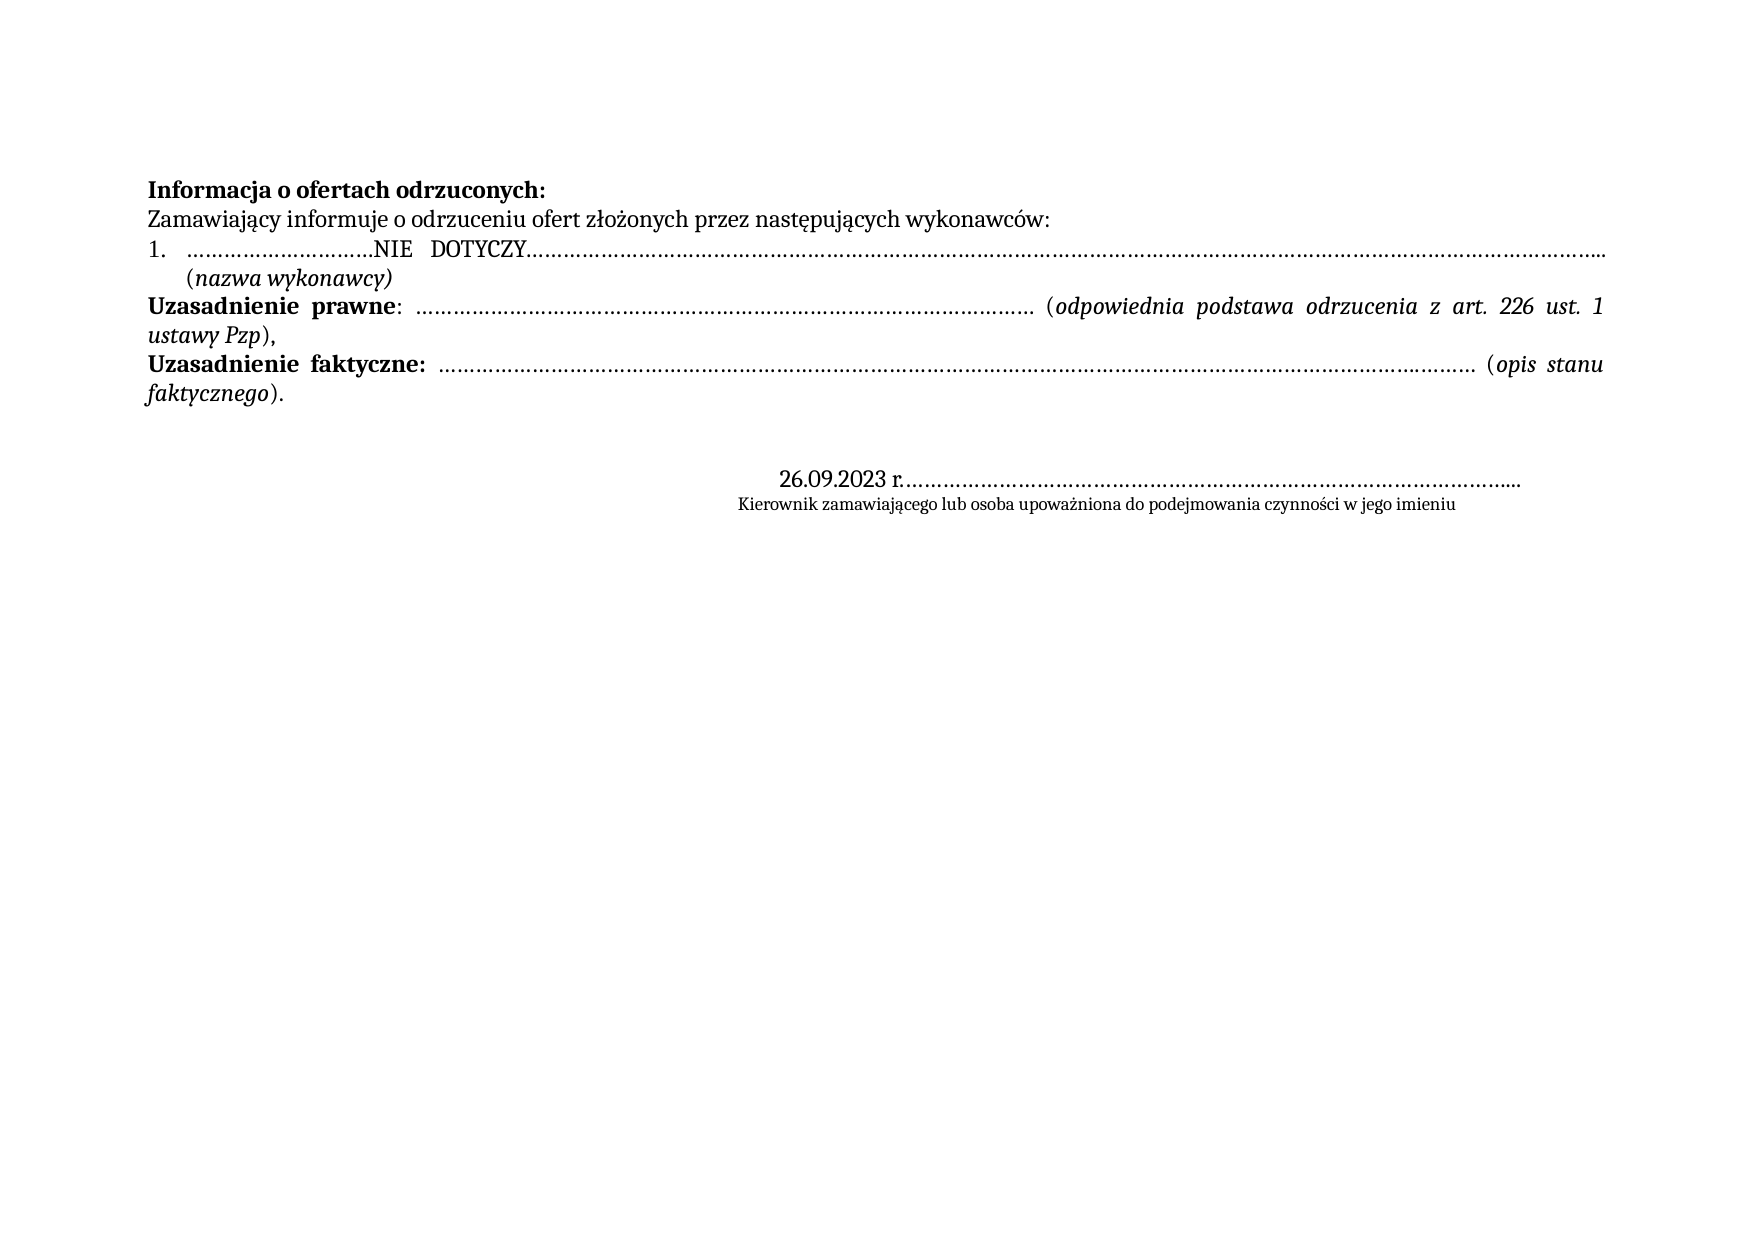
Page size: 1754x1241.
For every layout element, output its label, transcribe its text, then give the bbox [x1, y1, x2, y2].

text 26.09.2023 r.……………………………………………………………………………………... [590, 465, 1606, 493]
text Informacja o ofertach odrzuconych: [148, 176, 1606, 205]
text Uzasadnienie faktyczne: ………………………………………………………………………………………………………………………………………….……… (opis stanu faktycznego). [148, 350, 1606, 407]
text Zamawiający informuje o odrzuceniu ofert złożonych przez następujących wykonawców: [148, 205, 1606, 234]
list …………………………NIE DOTYCZY……………………………………………………………………………………………………………………………………………………….. (nazwa wykonawcy) [148, 234, 1606, 292]
text Uzasadnienie prawne: ……………………………………………………………………………………… (odpowiednia podstawa odrzucenia z art. 226 ust. 1 ustawy Pzp), [148, 292, 1606, 350]
text Kierownik zamawiającego lub osoba upoważniona do podejmowania czynności w jego imieniu [664, 493, 1606, 515]
